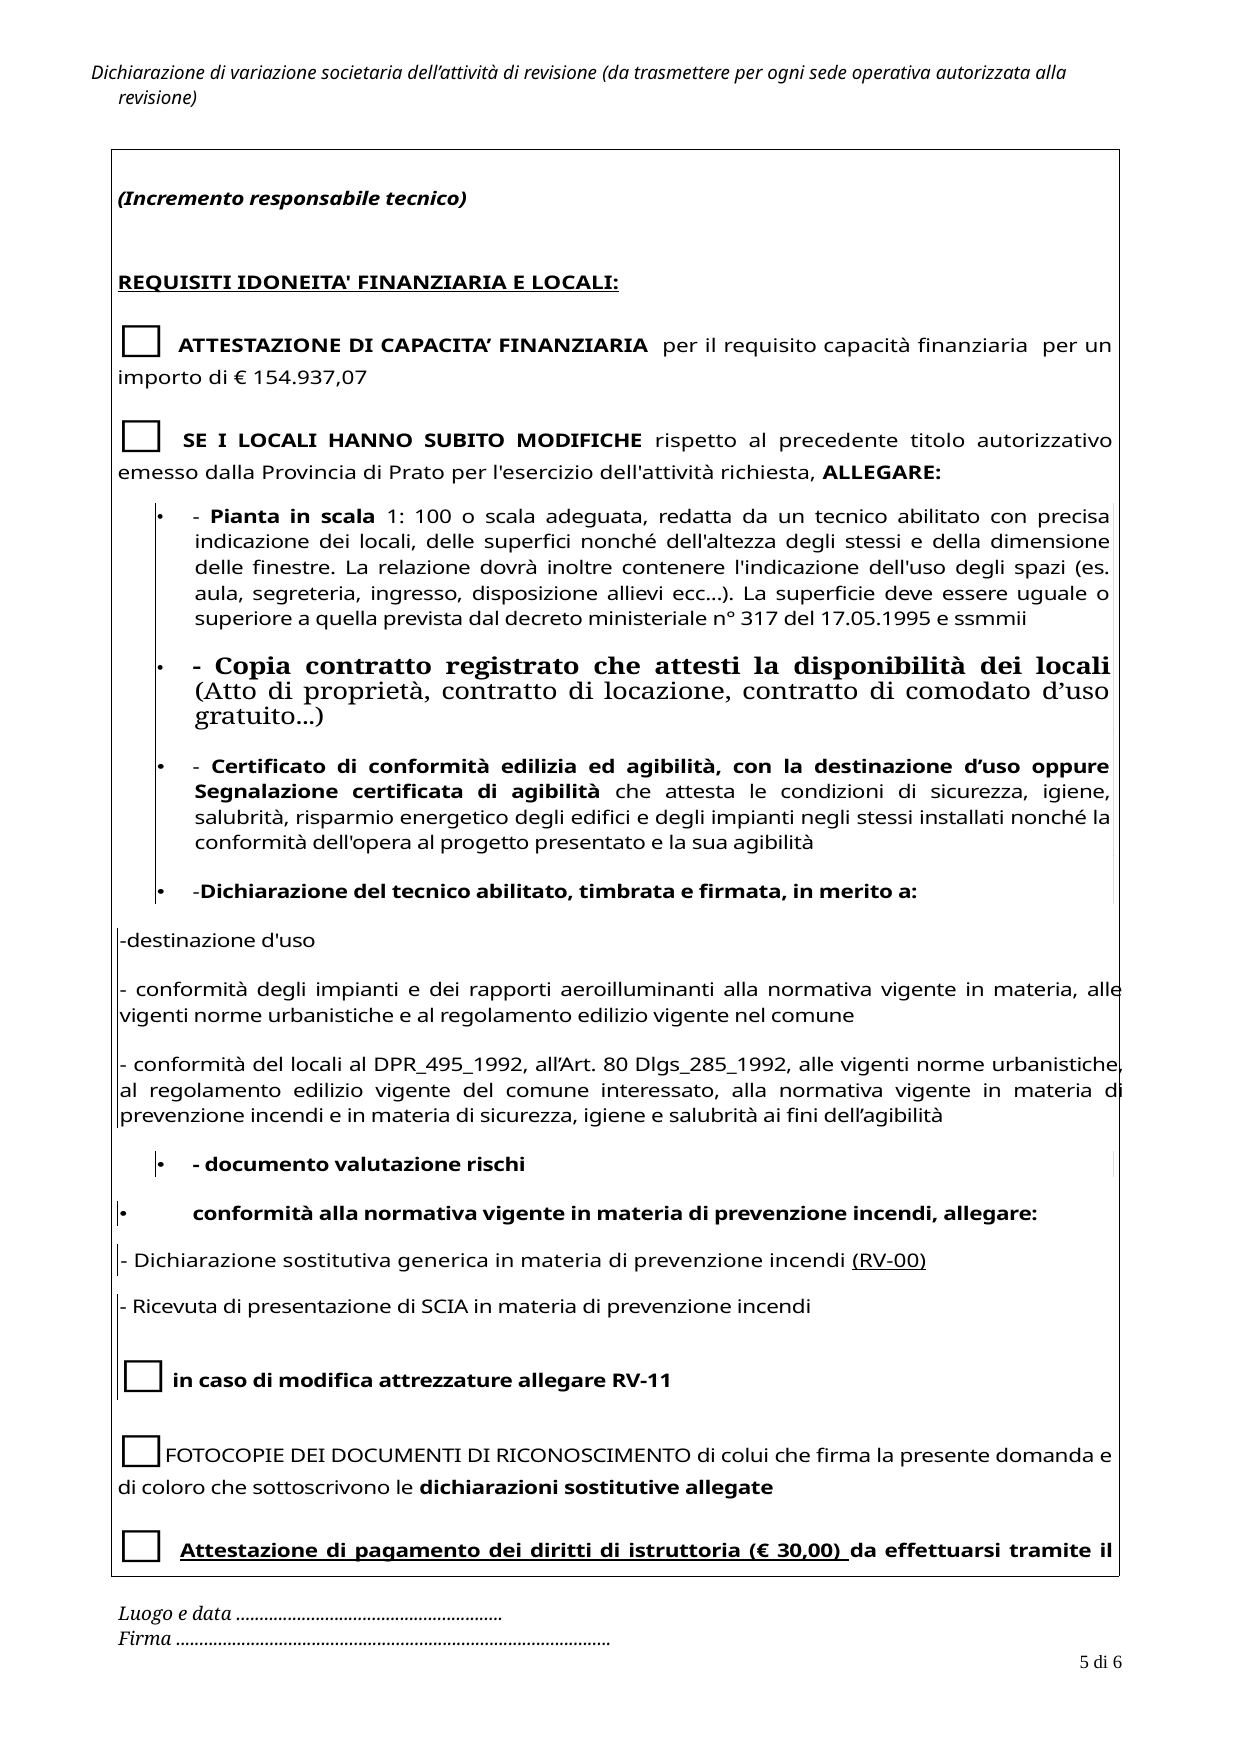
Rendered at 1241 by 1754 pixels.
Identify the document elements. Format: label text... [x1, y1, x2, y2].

table_header REQUISITI TITOLARITA' E DELL'IMPRESA: □Allegati Antimafia: RV_02a Dichiarazione sostitutiva di Onorabilità (da compilare da parte di: titolare dell’impresa individuale; tutti i soci delle snc; soci accomandatari per le sas semplici e per azioni; amministratori per le srl, le spa e le soc. coop.)  Atto notarile/verbale assembleare (per documentare la variazione intervenuta) con gli estremi della registrazione oppure documentazione attestante l'avvenuto deposito. __________________________________________________________________________ RESPONSABILE TECNICO: □ Per ogni responsabile allegare RV-02 NB in caso di incremento responsabile tecnico: va presentata istanza RV_06_+ RV-02 (Incremento responsabile tecnico) REQUISITI IDONEITA' FINANZIARIA E LOCALI: □ ATTESTAZIONE DI CAPACITA’ FINANZIARIA per il requisito capacità finanziaria per un importo di € 154.937,07 □ SE I LOCALI HANNO SUBITO MODIFICHE rispetto al precedente titolo autorizzativo emesso dalla Provincia di Prato per l'esercizio dell'attività richiesta, ALLEGARE: - Pianta in scala 1: 100 o scala adeguata, redatta da un tecnico abilitato con precisa indicazione dei locali, delle superfici nonché dell'altezza degli stessi e della dimensione delle finestre. La relazione dovrà inoltre contenere l'indicazione dell'uso degli spazi (es. aula, segreteria, ingresso, disposizione allievi ecc...). La superficie deve essere uguale o superiore a quella prevista dal decreto ministeriale n° 317 del 17.05.1995 e ssmmii - Copia contratto registrato che attesti la disponibilità dei locali (Atto di proprietà, contratto di locazione, contratto di comodato d’uso gratuito...) - Certificato di conformità edilizia ed agibilità, con la destinazione d’uso oppure Segnalazione certificata di agibilità che attesta le condizioni di sicurezza, igiene, salubrità, risparmio energetico degli edifici e degli impianti negli stessi installati nonché la conformità dell'opera al progetto presentato e la sua agibilità -Dichiarazione del tecnico abilitato, timbrata e firmata, in merito a: -destinazione d'uso - conformità degli impianti e dei rapporti aeroilluminanti alla normativa vigente in materia, alle vigenti norme urbanistiche e al regolamento edilizio vigente nel comune - conformità del locali al DPR_495_1992, all’Art. 80 Dlgs_285_1992, alle vigenti norme urbanistiche, al regolamento edilizio vigente del comune interessato, alla normativa vigente in materia di prevenzione incendi e in materia di sicurezza, igiene e salubrità ai fini dell’agibilità - documento valutazione rischi conformità alla normativa vigente in materia di prevenzione incendi, allegare: - Dichiarazione sostitutiva generica in materia di prevenzione incendi (RV-00) - Ricevuta di presentazione di SCIA in materia di prevenzione incendi □ in caso di modifica attrezzature allegare RV-11 □FOTOCOPIE DEI DOCUMENTI DI RICONOSCIMENTO di colui che firma la presente domanda e di coloro che sottoscrivono le dichiarazioni sostitutive allegate □ Attestazione di pagamento dei diritti di istruttoria (€ 30,00) da effettuarsi tramite il sistema PagoPa, accedendo al sito www.provincia.prato.it, sezione "Come fare per", cliccare "Effettuare pagamenti" e poi "Accedi per effettuare il tuo pagamento con Pagopa" - Inserire nome, cognome, indirizzo mail - Arriverà una mail con un link. Cliccare sul link e selezionare “Pagamento in assenza di avviso PagoPA” - Inserire i dati personali richiesti e indicare: unità/servizio beneficiario: unità organizzative di staff-servizio trasporti e motorizzazione codice tributo: Diritti di segreteria per pratiche ex M.C.T.C. 30 causale: “nome + cognome - / ragione sociale - Autorizzazione Centri di Revisione per variazione societaria” Luogo e Data _________________________ _______________________________ Firma (per esteso e leggibile) [112, 150, 1119, 1576]
